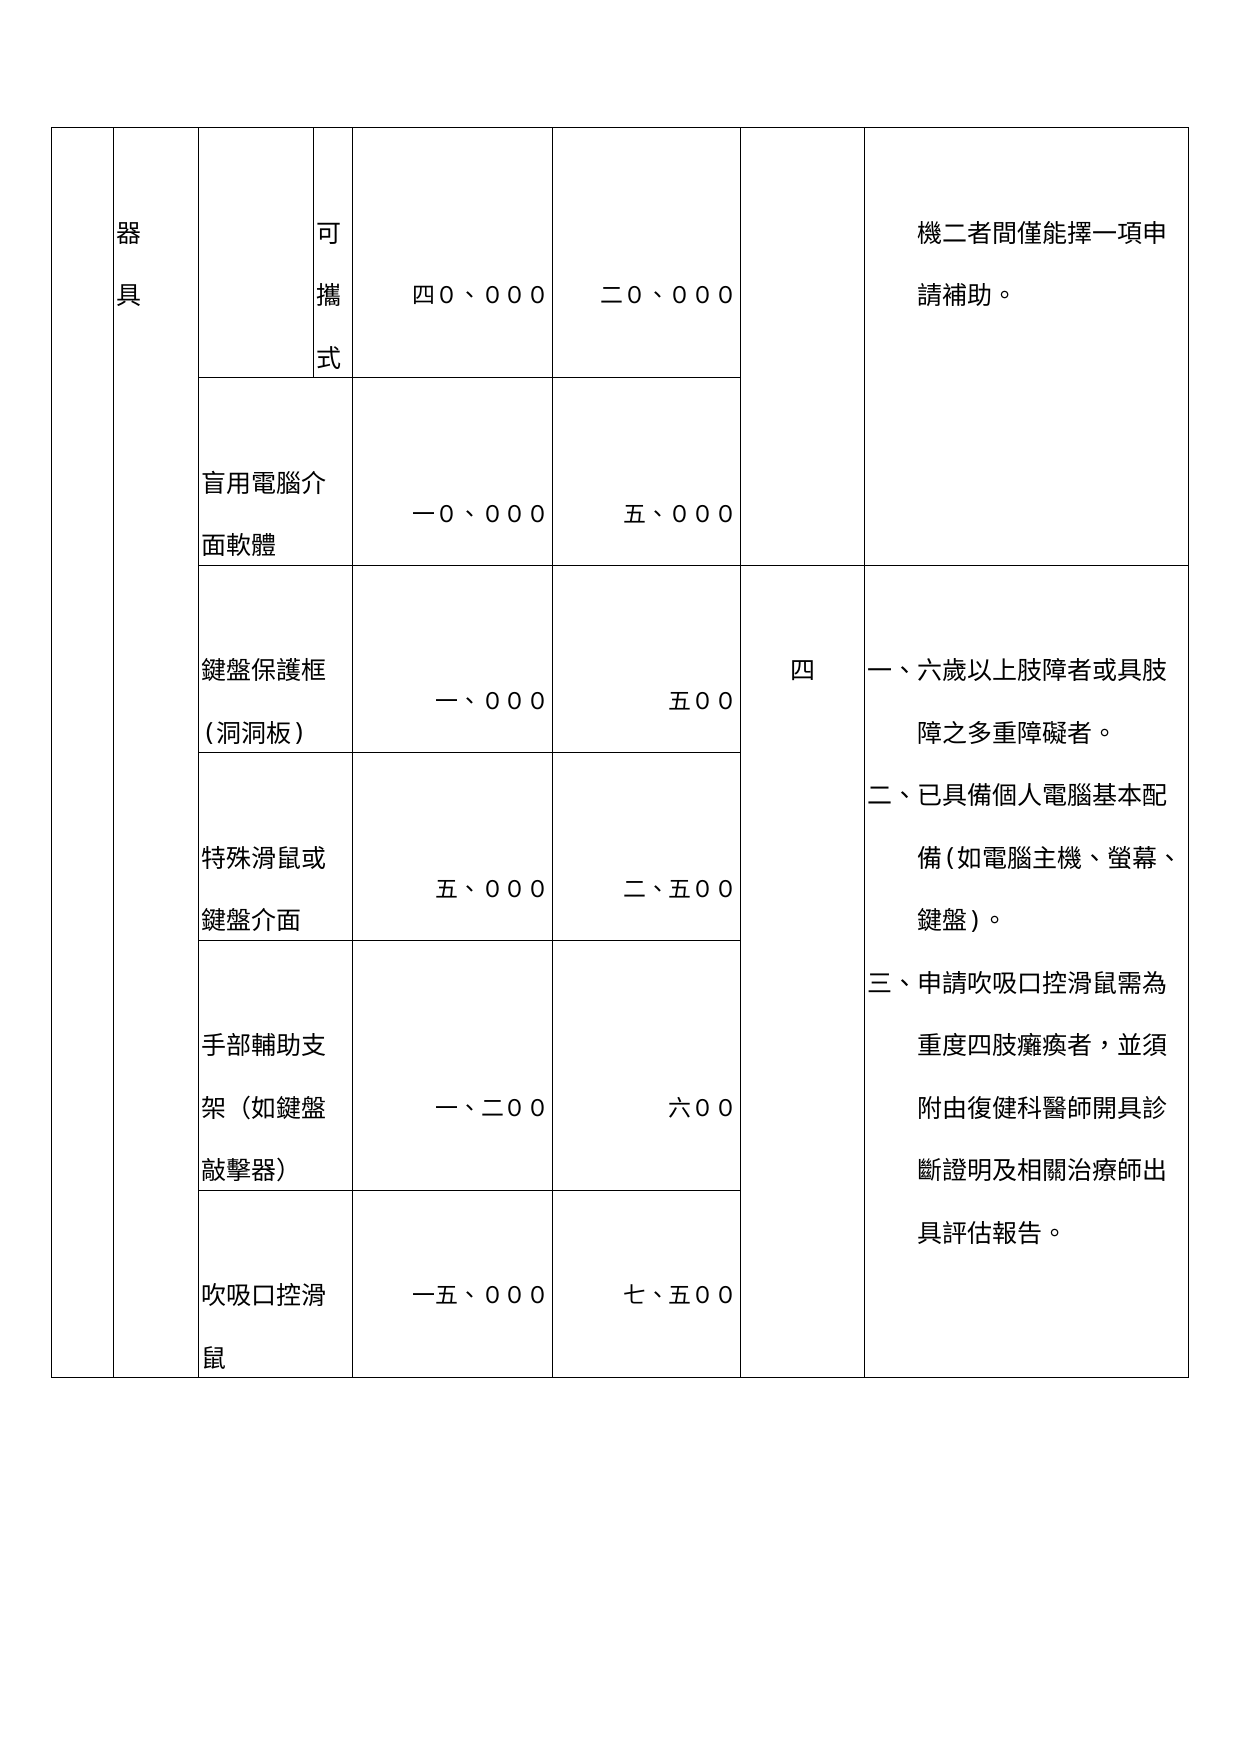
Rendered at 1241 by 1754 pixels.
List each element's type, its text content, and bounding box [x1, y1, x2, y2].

table_cell 手部輔助支架（如鍵盤敲擊器） [199, 941, 352, 1189]
table_cell 鍵盤保護框(洞洞板) [199, 566, 352, 752]
table_cell 盲用電腦介面軟體 [199, 378, 352, 564]
table_cell 一、六歲以上肢障者或具肢障之多重障礙者。 二、已具備個人電腦基本配備(如電腦主機、螢幕、鍵盤)。 三、申請吹吸口控滑鼠需為重度四肢癱瘓者，並須附由復健科醫師開具診斷證明及相關治療師出具評估報告。 [865, 566, 1188, 1377]
table_cell 四 [741, 566, 864, 1377]
table_cell 六００ [553, 941, 740, 1189]
table_cell 可攜式 [314, 128, 352, 377]
table_cell [199, 128, 313, 377]
table_cell 器 具 [114, 128, 198, 1377]
table_cell 五、０００ [553, 378, 740, 564]
table_cell 特殊滑鼠或鍵盤介面 [199, 753, 352, 939]
table_cell 一、二００ [353, 941, 552, 1189]
table_cell [741, 128, 864, 564]
table_cell 四０、０００ [353, 128, 552, 377]
table_cell [52, 128, 113, 1377]
table_cell 一、０００ [353, 566, 552, 752]
table_cell 五、０００ [353, 753, 552, 939]
table_cell 二０、０００ [553, 128, 740, 377]
table_cell 一０、０００ [353, 378, 552, 564]
table_cell 七、五００ [553, 1191, 740, 1377]
table_cell 二、五００ [553, 753, 740, 939]
table_cell 機二者間僅能擇一項申請補助。 [865, 128, 1188, 564]
table_cell 五００ [553, 566, 740, 752]
table_cell 一五、０００ [353, 1191, 552, 1377]
table_cell 吹吸口控滑鼠 [199, 1191, 352, 1377]
